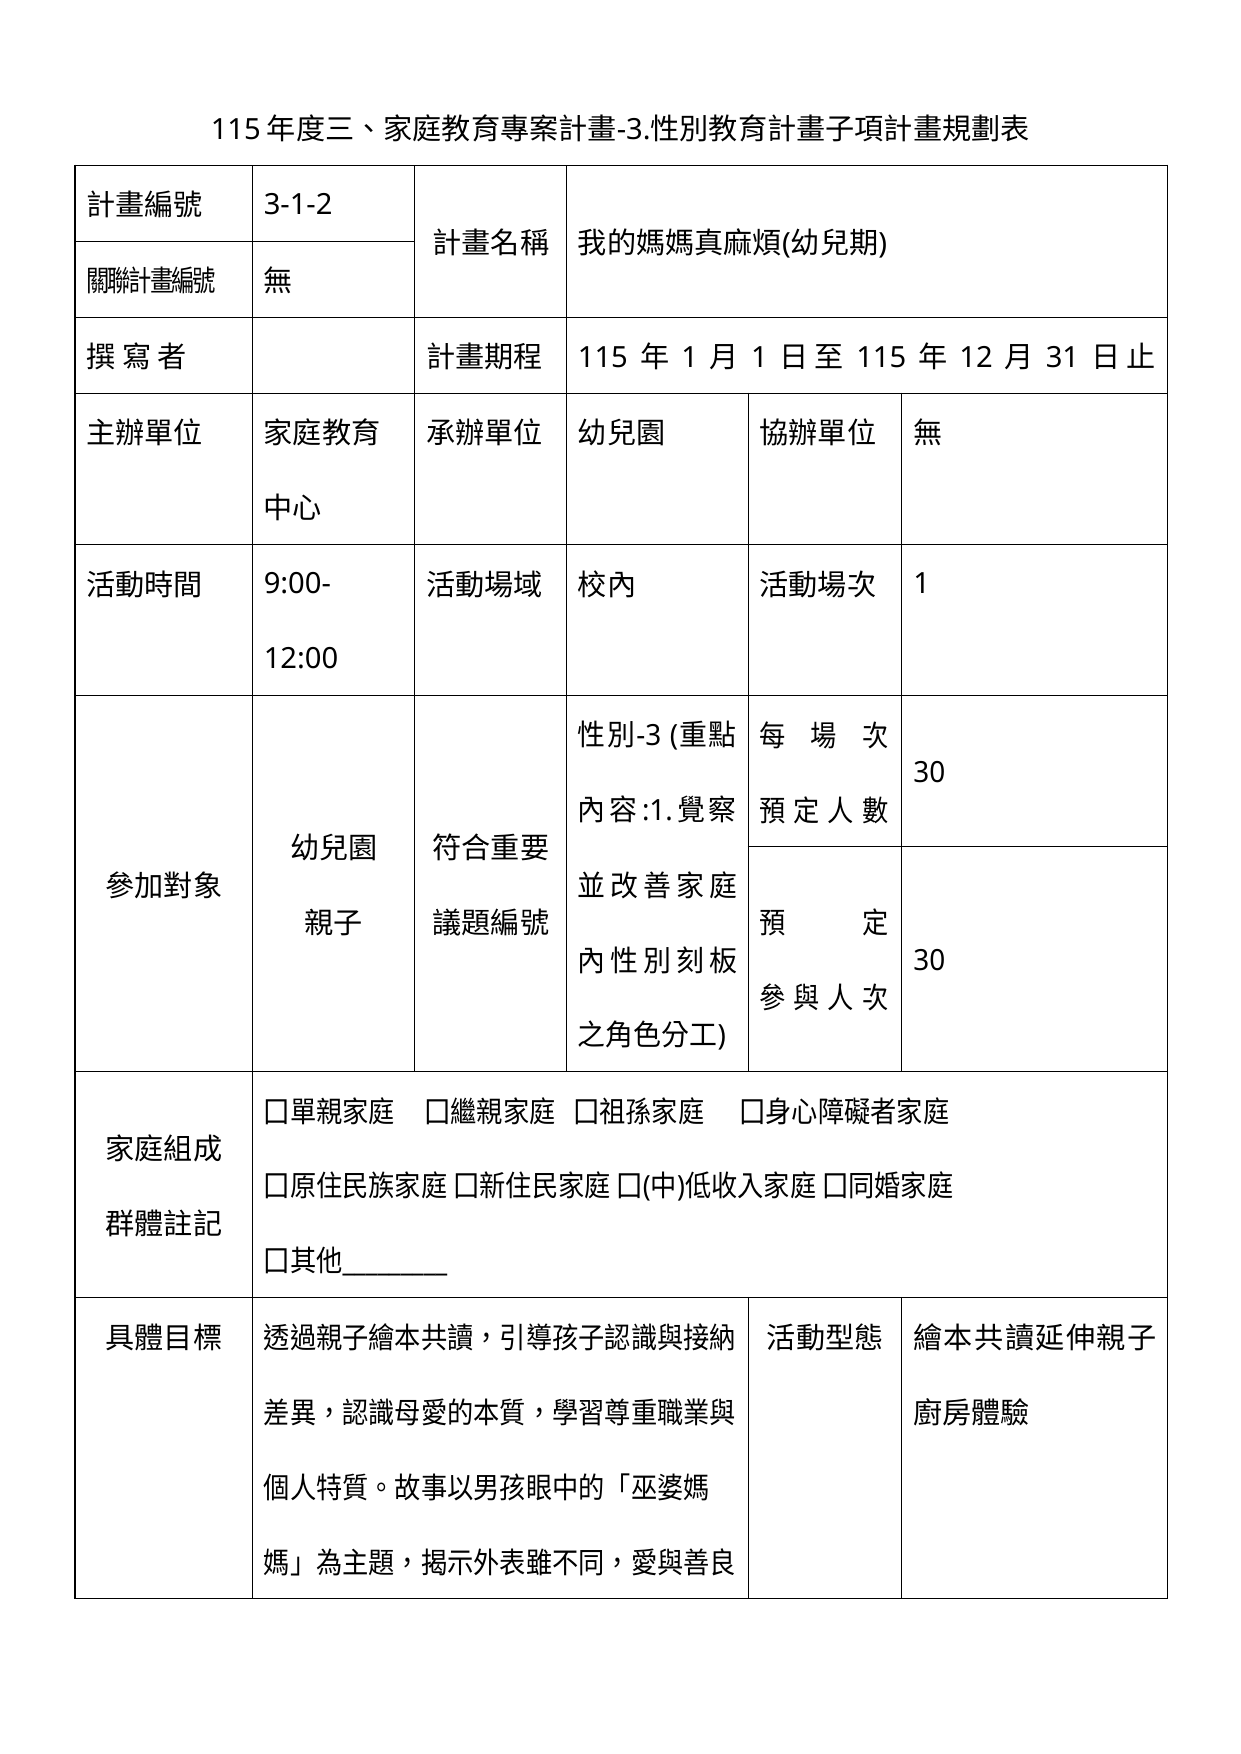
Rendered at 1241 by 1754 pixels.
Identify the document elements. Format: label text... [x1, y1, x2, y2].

table_cell 透過親子繪本共讀，引導孩子認識與接納差異，認識母愛的本質，學習尊重職業與個人特質。故事以男孩眼中的「巫婆媽媽」為主題，揭示外表雖不同，愛與善良 [253, 1298, 748, 1598]
table_cell 活動場域 [415, 545, 566, 695]
table_cell 9:00-12:00 [253, 545, 414, 695]
table_cell 繪本共讀延伸親子廚房體驗 [902, 1298, 1167, 1598]
table_cell 關聯計畫編號 [76, 242, 252, 317]
table_header 3-1-2 [253, 166, 414, 241]
table_cell 家庭組成 群體註記 [76, 1072, 252, 1297]
table_cell 幼兒園 親子 [253, 696, 414, 1071]
table_cell 活動時間 [76, 545, 252, 695]
table_cell 幼兒園 [567, 394, 748, 544]
table_cell 主辦單位 [76, 394, 252, 544]
table_cell 無 [253, 242, 414, 317]
table_cell 具體目標 [76, 1298, 252, 1598]
table_cell 計畫期程 [415, 318, 566, 393]
table_cell 30 [902, 696, 1167, 846]
table_cell 每場次 預定人數 [749, 696, 901, 846]
table_cell 活動場次 [749, 545, 901, 695]
table_header 計畫名稱 [415, 166, 566, 317]
table_cell 家庭教育中心 [253, 394, 414, 544]
table_cell 校內 [567, 545, 748, 695]
table_cell 協辦單位 [749, 394, 901, 544]
table_header 我的媽媽真麻煩(幼兒期) [567, 166, 1167, 317]
table_cell 活動型態 [749, 1298, 901, 1598]
table_header 計畫編號 [76, 166, 252, 241]
table_cell 囗單親家庭 囗繼親家庭 囗祖孫家庭 囗身心障礙者家庭 囗原住民族家庭 囗新住民家庭 囗(中)低收入家庭 囗同婚家庭 囗其他_________ [253, 1072, 1167, 1297]
table_cell 30 [902, 847, 1167, 1071]
table_cell 承辦單位 [415, 394, 566, 544]
table_cell [253, 318, 414, 393]
table_cell 性別-3 (重點內容:1.覺察並改善家庭內性別刻板之角色分工) [567, 696, 748, 1071]
text 115年度三、家庭教育專案計畫-3.性別教育計畫子項計畫規劃表 [75, 89, 1165, 164]
table_cell 符合重要議題編號 [415, 696, 566, 1071]
table_cell 1 [902, 545, 1167, 695]
table_cell 預定 參與人次 [749, 847, 901, 1071]
table_cell 參加對象 [76, 696, 252, 1071]
table_cell 撰 寫 者 [76, 318, 252, 393]
table_cell 115年1月1日至115年12月31日止 [567, 318, 1167, 393]
table_cell 無 [902, 394, 1167, 544]
